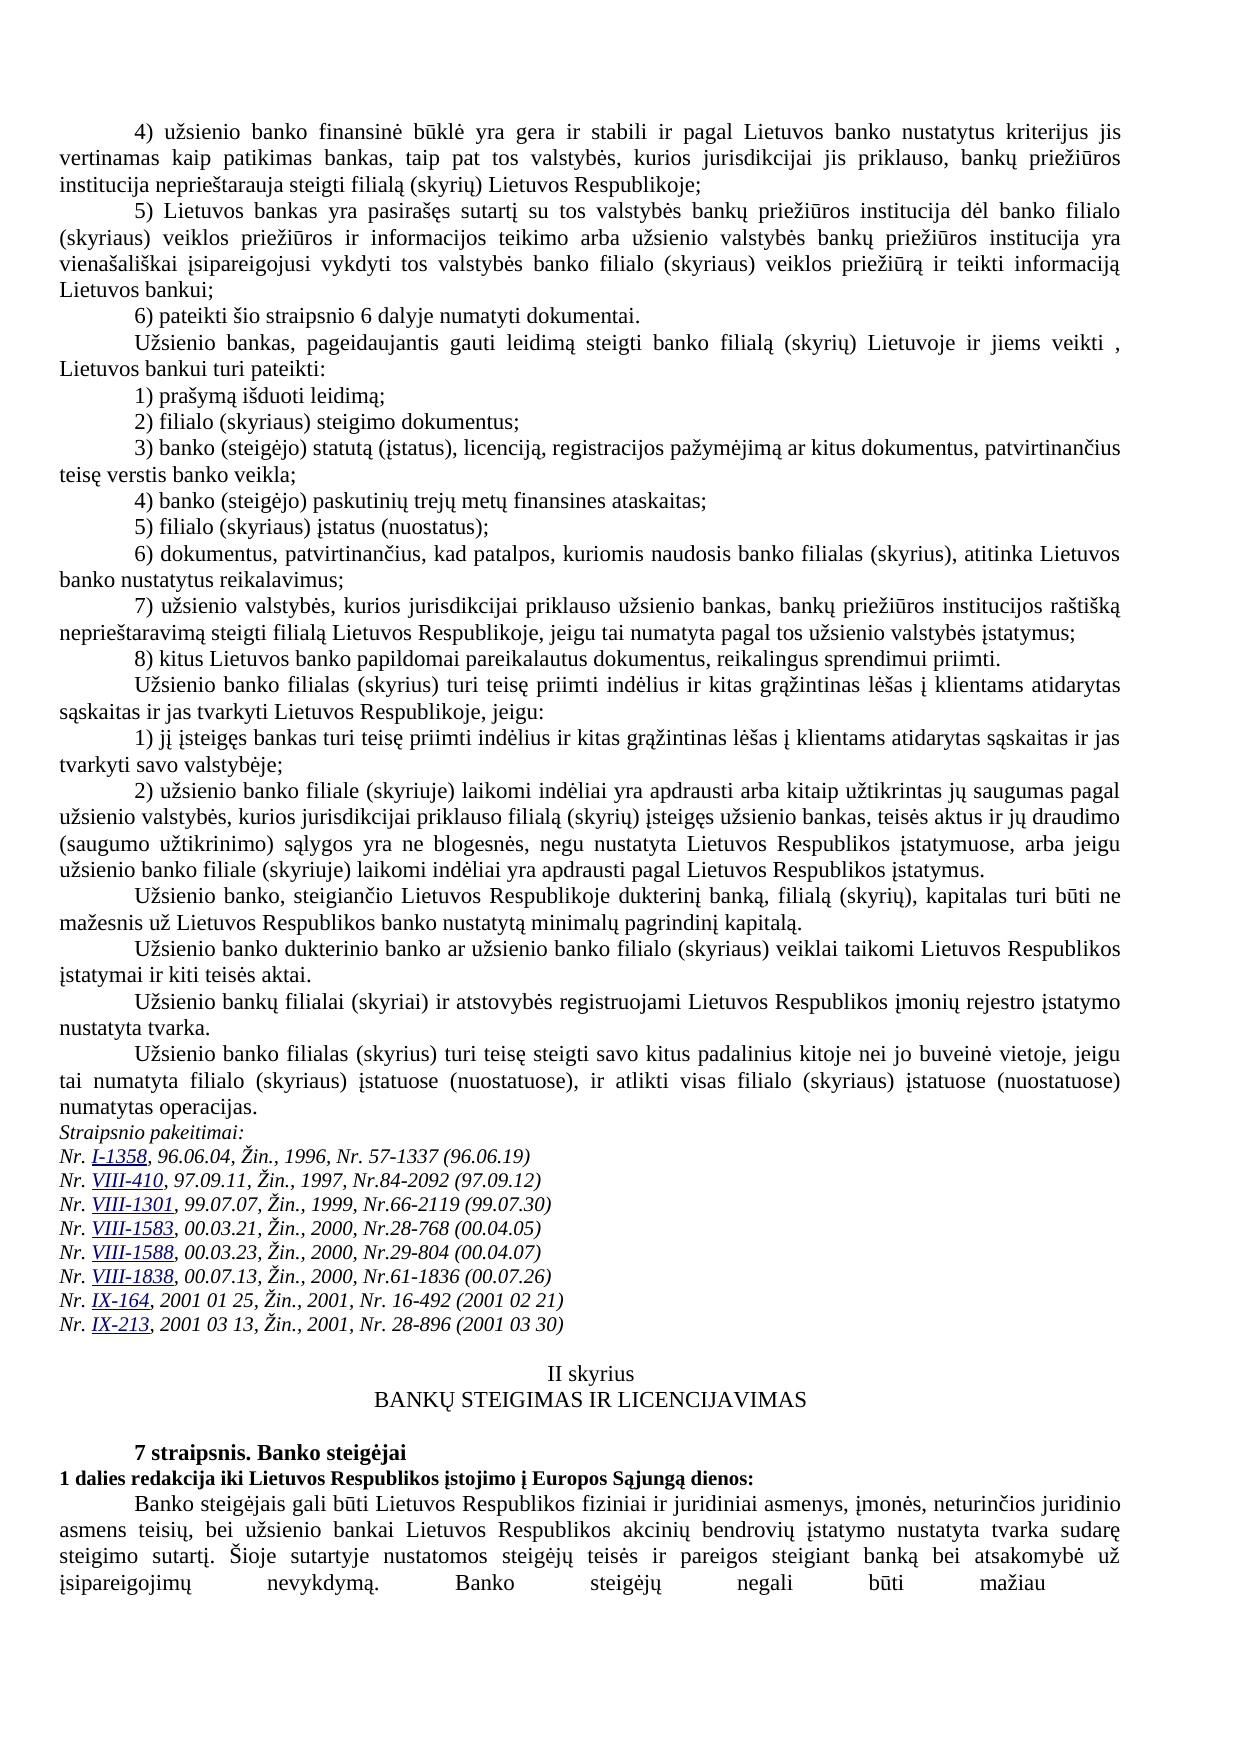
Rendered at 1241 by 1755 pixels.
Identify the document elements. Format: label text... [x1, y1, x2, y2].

text Nr. IX-213, 2001 03 13, Žin., 2001, Nr. 28-896 (2001 03 30) [59, 1312, 1122, 1336]
text 8) kitus Lietuvos banko papildomai pareikalautus dokumentus, reikalingus sprendimui priimti. [59, 645, 1122, 672]
text Straipsnio pakeitimai: [59, 1119, 1122, 1144]
text BANKŲ STEIGIMAS IR LICENCIJAVIMAS [59, 1387, 1122, 1413]
text 1) jį įsteigęs bankas turi teisę priimti indėlius ir kitas grąžintinas lėšas į klientams atidarytas sąskaitas ir jas tvarkyti savo valstybėje; [59, 724, 1122, 777]
text 1) prašymą išduoti leidimą; [59, 382, 1122, 408]
text Nr. VIII-1301, 99.07.07, Žin., 1999, Nr.66-2119 (99.07.30) [59, 1192, 1122, 1216]
text II skyrius [59, 1360, 1122, 1387]
text Užsienio banko dukterinio banko ar užsienio banko filialo (skyriaus) veiklai taikomi Lietuvos Respublikos įstatymai ir kiti teisės aktai. [59, 935, 1122, 988]
text Užsienio banko, steigiančio Lietuvos Respublikoje dukterinį banką, filialą (skyrių), kapitalas turi būti ne mažesnis už Lietuvos Respublikos banko nustatytą minimalų pagrindinį kapitalą. [59, 882, 1122, 935]
text Užsienio banko filialas (skyrius) turi teisę priimti indėlius ir kitas grąžintinas lėšas į klientams atidarytas sąskaitas ir jas tvarkyti Lietuvos Respublikoje, jeigu: [59, 672, 1122, 724]
text Banko steigėjais gali būti Lietuvos Respublikos fiziniai ir juridiniai asmenys, įmonės, neturinčios juridinio asmens teisių, bei užsienio bankai Lietuvos Respublikos akcinių bendrovių įstatymo nustatyta tvarka sudarę steigimo sutartį. Šioje sutartyje nustatomos steigėjų teisės ir pareigos steigiant banką bei atsakomybė už įsipareigojimų nevykdymą. Banko steigėjų negali būti mažiau [59, 1490, 1122, 1595]
text Nr. VIII-1838, 00.07.13, Žin., 2000, Nr.61-1836 (00.07.26) [59, 1264, 1122, 1288]
text Nr. IX-164, 2001 01 25, Žin., 2001, Nr. 16-492 (2001 02 21) [59, 1288, 1122, 1312]
text Nr. I-1358, 96.06.04, Žin., 1996, Nr. 57-1337 (96.06.19) [59, 1144, 1122, 1168]
text 4) banko (steigėjo) paskutinių trejų metų finansines ataskaitas; [59, 487, 1122, 513]
text 7) užsienio valstybės, kurios jurisdikcijai priklauso užsienio bankas, bankų priežiūros institucijos raštišką neprieštaravimą steigti filialą Lietuvos Respublikoje, jeigu tai numatyta pagal tos užsienio valstybės įstatymus; [59, 592, 1122, 645]
text Užsienio bankas, pageidaujantis gauti leidimą steigti banko filialą (skyrių) Lietuvoje ir jiems veikti , Lietuvos bankui turi pateikti: [59, 329, 1122, 382]
text Užsienio banko filialas (skyrius) turi teisę steigti savo kitus padalinius kitoje nei jo buveinė vietoje, jeigu tai numatyta filialo (skyriaus) įstatuose (nuostatuose), ir atlikti visas filialo (skyriaus) įstatuose (nuostatuose) numatytas operacijas. [59, 1041, 1122, 1119]
text 5) filialo (skyriaus) įstatus (nuostatus); [59, 513, 1122, 540]
text Nr. VIII-410, 97.09.11, Žin., 1997, Nr.84-2092 (97.09.12) [59, 1168, 1122, 1192]
text 2) užsienio banko filiale (skyriuje) laikomi indėliai yra apdrausti arba kitaip užtikrintas jų saugumas pagal užsienio valstybės, kurios jurisdikcijai priklauso filialą (skyrių) įsteigęs užsienio bankas, teisės aktus ir jų draudimo (saugumo užtikrinimo) sąlygos yra ne blogesnės, negu nustatyta Lietuvos Respublikos įstatymuose, arba jeigu užsienio banko filiale (skyriuje) laikomi indėliai yra apdrausti pagal Lietuvos Respublikos įstatymus. [59, 777, 1122, 882]
text 6) dokumentus, patvirtinančius, kad patalpos, kuriomis naudosis banko filialas (skyrius), atitinka Lietuvos banko nustatytus reikalavimus; [59, 540, 1122, 592]
text 4) užsienio banko finansinė būklė yra gera ir stabili ir pagal Lietuvos banko nustatytus kriterijus jis vertinamas kaip patikimas bankas, taip pat tos valstybės, kurios jurisdikcijai jis priklauso, bankų priežiūros institucija neprieštarauja steigti filialą (skyrių) Lietuvos Respublikoje; [59, 118, 1122, 197]
text 5) Lietuvos bankas yra pasirašęs sutartį su tos valstybės bankų priežiūros institucija dėl banko filialo (skyriaus) veiklos priežiūros ir informacijos teikimo arba užsienio valstybės bankų priežiūros institucija yra vienašališkai įsipareigojusi vykdyti tos valstybės banko filialo (skyriaus) veiklos priežiūrą ir teikti informaciją Lietuvos bankui; [59, 197, 1122, 303]
text 2) filialo (skyriaus) steigimo dokumentus; [59, 408, 1122, 434]
text 1 dalies redakcija iki Lietuvos Respublikos įstojimo į Europos Sąjungą dienos: [59, 1466, 1122, 1490]
text Užsienio bankų filialai (skyriai) ir atstovybės registruojami Lietuvos Respublikos įmonių rejestro įstatymo nustatyta tvarka. [59, 988, 1122, 1041]
text 3) banko (steigėjo) statutą (įstatus), licenciją, registracijos pažymėjimą ar kitus dokumentus, patvirtinančius teisę verstis banko veikla; [59, 434, 1122, 487]
text Nr. VIII-1583, 00.03.21, Žin., 2000, Nr.28-768 (00.04.05) [59, 1216, 1122, 1240]
text 7 straipsnis. Banko steigėjai [59, 1439, 1122, 1466]
text Nr. VIII-1588, 00.03.23, Žin., 2000, Nr.29-804 (00.04.07) [59, 1240, 1122, 1264]
text 6) pateikti šio straipsnio 6 dalyje numatyti dokumentai. [59, 303, 1122, 329]
